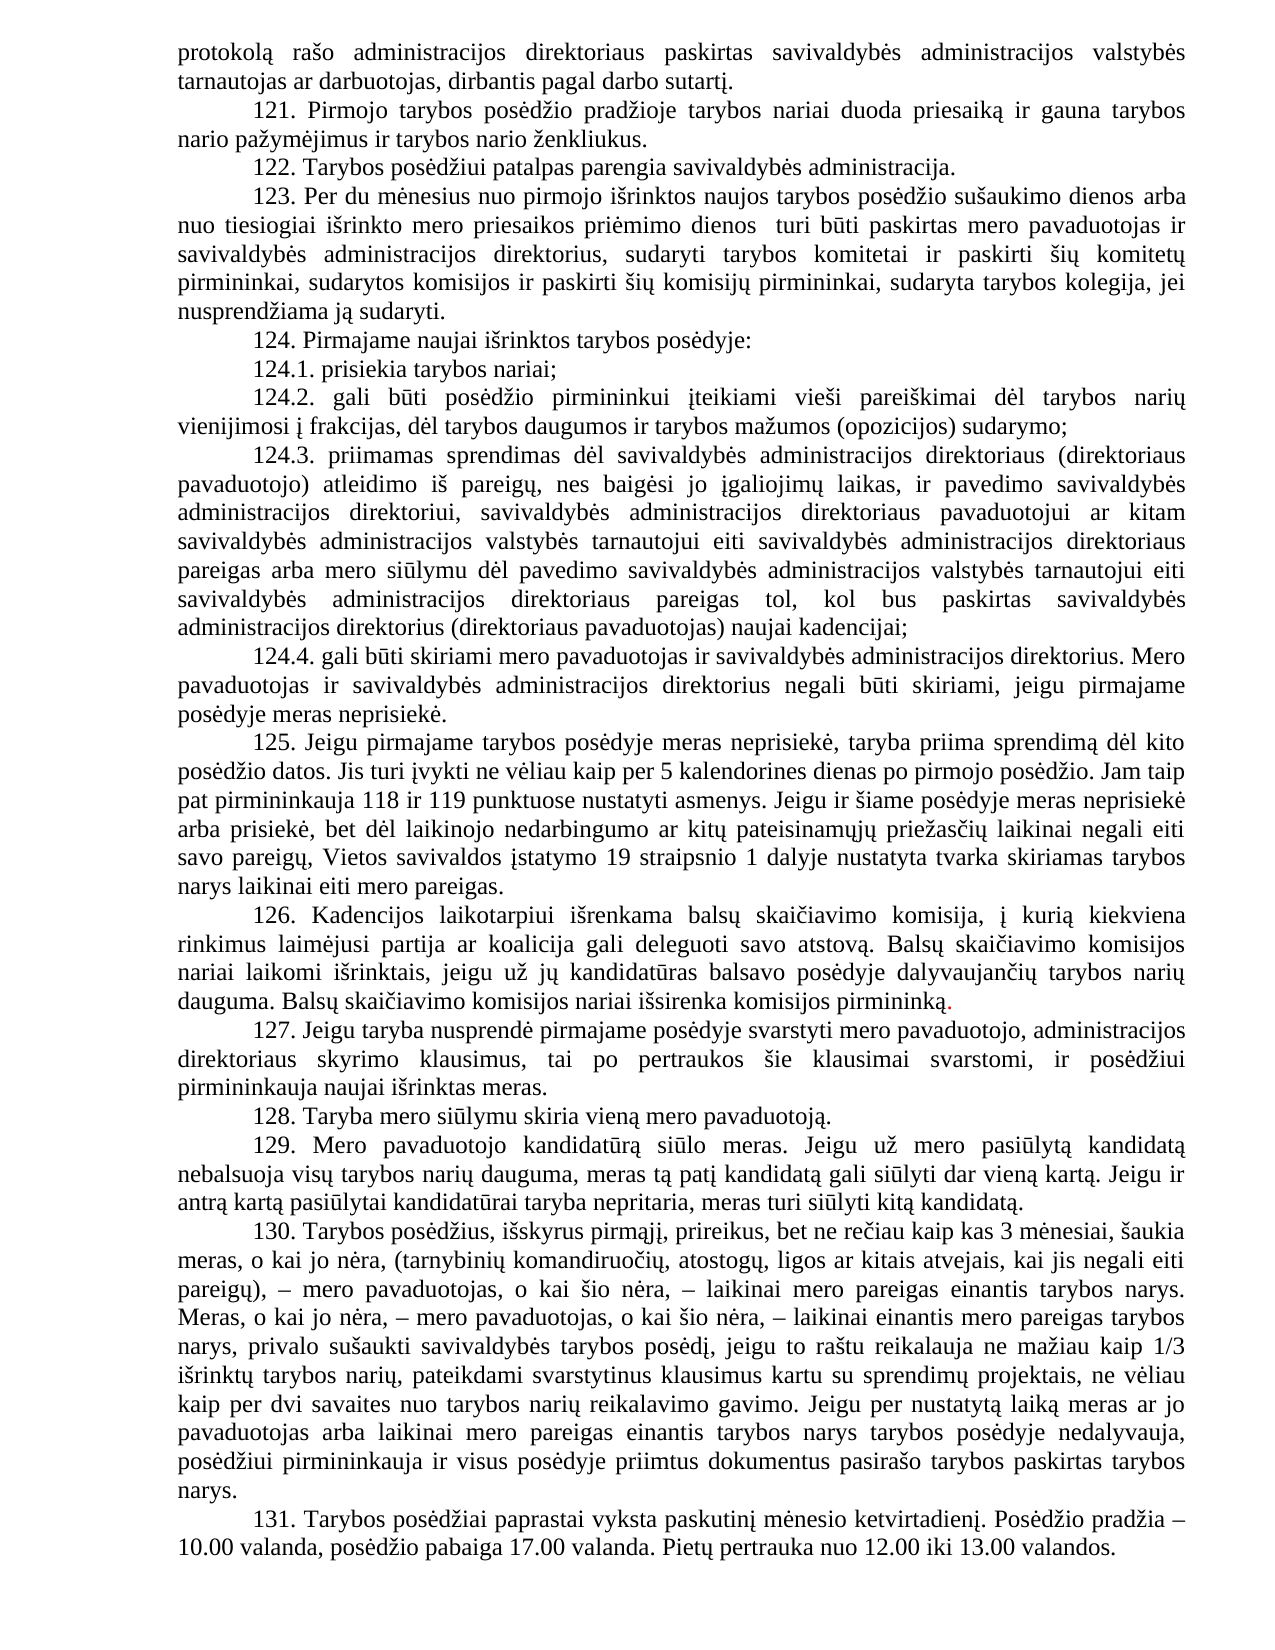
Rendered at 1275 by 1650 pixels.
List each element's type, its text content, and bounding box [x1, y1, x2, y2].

text 124.1. prisiekia tarybos nariai; [177, 354, 1186, 382]
text 123. Per du mėnesius nuo pirmojo išrinktos naujos tarybos posėdžio sušaukimo dienos arba nuo tiesiogiai išrinkto mero priesaikos priėmimo dienos turi būti paskirtas mero pavaduotojas ir savivaldybės administracijos direktorius, sudaryti tarybos komitetai ir paskirti šių komitetų pirmininkai, sudarytos komisijos ir paskirti šių komisijų pirmininkai, sudaryta tarybos kolegija, jei nusprendžiama ją sudaryti. [177, 181, 1186, 325]
text 122. Tarybos posėdžiui patalpas parengia savivaldybės administracija. [177, 152, 1186, 181]
text 121. Pirmojo tarybos posėdžio pradžioje tarybos nariai duoda priesaiką ir gauna tarybos nario pažymėjimus ir tarybos nario ženkliukus. [177, 95, 1186, 152]
text 126. Kadencijos laikotarpiui išrenkama balsų skaičiavimo komisija, į kurią kiekviena rinkimus laimėjusi partija ar koalicija gali deleguoti savo atstovą. Balsų skaičiavimo komisijos nariai laikomi išrinktais, jeigu už jų kandidatūras balsavo posėdyje dalyvaujančių tarybos narių dauguma. Balsų skaičiavimo komisijos nariai išsirenka komisijos pirmininką. [177, 900, 1186, 1015]
text 124. Pirmajame naujai išrinktos tarybos posėdyje: [177, 325, 1186, 354]
text 130. Tarybos posėdžius, išskyrus pirmąjį, prireikus, bet ne rečiau kaip kas 3 mėnesiai, šaukia meras, o kai jo nėra, (tarnybinių komandiruočių, atostogų, ligos ar kitais atvejais, kai jis negali eiti pareigų), – mero pavaduotojas, o kai šio nėra, – laikinai mero pareigas einantis tarybos narys. Meras, o kai jo nėra, – mero pavaduotojas, o kai šio nėra, – laikinai einantis mero pareigas tarybos narys, privalo sušaukti savivaldybės tarybos posėdį, jeigu to raštu reikalauja ne mažiau kaip 1/3 išrinktų tarybos narių, pateikdami svarstytinus klausimus kartu su sprendimų projektais, ne vėliau kaip per dvi savaites nuo tarybos narių reikalavimo gavimo. Jeigu per nustatytą laiką meras ar jo pavaduotojas arba laikinai mero pareigas einantis tarybos narys tarybos posėdyje nedalyvauja, posėdžiui pirmininkauja ir visus posėdyje priimtus dokumentus pasirašo tarybos paskirtas tarybos narys. [177, 1216, 1186, 1504]
text 124.3. priimamas sprendimas dėl savivaldybės administracijos direktoriaus (direktoriaus pavaduotojo) atleidimo iš pareigų, nes baigėsi jo įgaliojimų laikas, ir pavedimo savivaldybės administracijos direktoriui, savivaldybės administracijos direktoriaus pavaduotojui ar kitam savivaldybės administracijos valstybės tarnautojui eiti savivaldybės administracijos direktoriaus pareigas arba mero siūlymu dėl pavedimo savivaldybės administracijos valstybės tarnautojui eiti savivaldybės administracijos direktoriaus pareigas tol, kol bus paskirtas savivaldybės administracijos direktorius (direktoriaus pavaduotojas) naujai kadencijai; [177, 440, 1186, 641]
text 127. Jeigu taryba nusprendė pirmajame posėdyje svarstyti mero pavaduotojo, administracijos direktoriaus skyrimo klausimus, tai po pertraukos šie klausimai svarstomi, ir posėdžiui pirmininkauja naujai išrinktas meras. [177, 1015, 1186, 1101]
text protokolą rašo administracijos direktoriaus paskirtas savivaldybės administracijos valstybės tarnautojas ar darbuotojas, dirbantis pagal darbo sutartį. [177, 37, 1186, 95]
text 125. Jeigu pirmajame tarybos posėdyje meras neprisiekė, taryba priima sprendimą dėl kito posėdžio datos. Jis turi įvykti ne vėliau kaip per 5 kalendorines dienas po pirmojo posėdžio. Jam taip pat pirmininkauja 118 ir 119 punktuose nustatyti asmenys. Jeigu ir šiame posėdyje meras neprisiekė arba prisiekė, bet dėl laikinojo nedarbingumo ar kitų pateisinamųjų priežasčių laikinai negali eiti savo pareigų, Vietos savivaldos įstatymo 19 straipsnio 1 dalyje nustatyta tvarka skiriamas tarybos narys laikinai eiti mero pareigas. [177, 727, 1186, 900]
text 129. Mero pavaduotojo kandidatūrą siūlo meras. Jeigu už mero pasiūlytą kandidatą nebalsuoja visų tarybos narių dauguma, meras tą patį kandidatą gali siūlyti dar vieną kartą. Jeigu ir antrą kartą pasiūlytai kandidatūrai taryba nepritaria, meras turi siūlyti kitą kandidatą. [177, 1130, 1186, 1216]
text 128. Taryba mero siūlymu skiria vieną mero pavaduotoją. [177, 1101, 1186, 1130]
text 124.2. gali būti posėdžio pirmininkui įteikiami vieši pareiškimai dėl tarybos narių vienijimosi į frakcijas, dėl tarybos daugumos ir tarybos mažumos (opozicijos) sudarymo; [177, 382, 1186, 440]
text 124.4. gali būti skiriami mero pavaduotojas ir savivaldybės administracijos direktorius. Mero pavaduotojas ir savivaldybės administracijos direktorius negali būti skiriami, jeigu pirmajame posėdyje meras neprisiekė. [177, 641, 1186, 727]
text 131. Tarybos posėdžiai paprastai vyksta paskutinį mėnesio ketvirtadienį. Posėdžio pradžia – 10.00 valanda, posėdžio pabaiga 17.00 valanda. Pietų pertrauka nuo 12.00 iki 13.00 valandos. [177, 1504, 1186, 1561]
